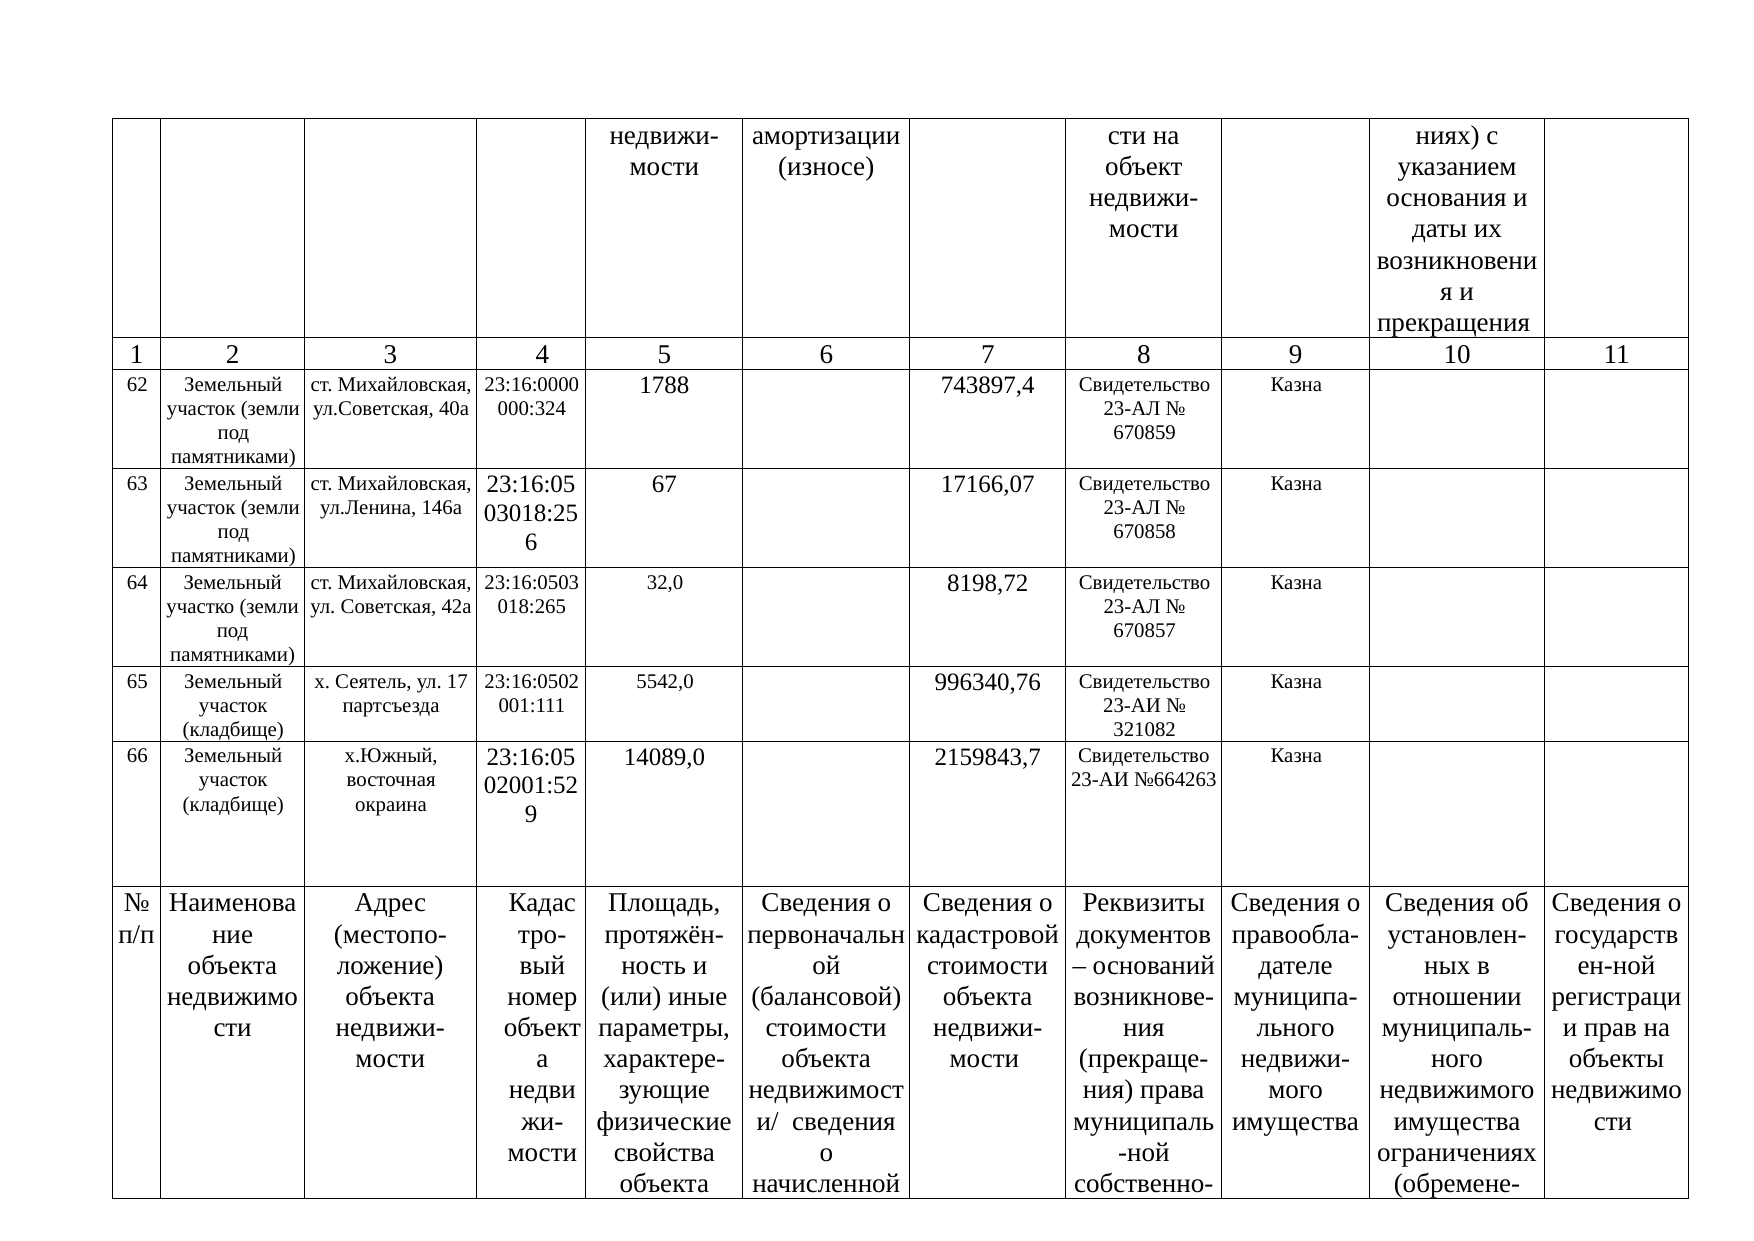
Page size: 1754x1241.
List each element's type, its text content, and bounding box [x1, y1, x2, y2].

table_cell [1545, 119, 1688, 337]
table_cell 66 [113, 742, 160, 886]
table_cell № п/п [113, 887, 160, 1198]
table_cell 63 [113, 469, 160, 567]
table_cell Казна [1222, 370, 1369, 468]
table_cell 7 [910, 338, 1065, 369]
table_cell Свидетельство 23-АИ № 321082 [1066, 667, 1221, 741]
table_cell Сведения об установлен-ных в отношении муниципаль-ного недвижимого имущества ограничениях (обремене- [1370, 887, 1544, 1198]
table_cell 64 [113, 568, 160, 666]
table_cell Земельный участок (кладбище) [161, 742, 304, 886]
table_cell [1370, 667, 1544, 741]
table_cell 67 [586, 469, 742, 567]
table_cell 5542,0 [586, 667, 742, 741]
table_cell [743, 742, 909, 886]
table_cell Сведения о первоначальной (балансовой) стоимости объекта недвижимости/ сведения о начисленной [743, 887, 909, 1198]
table_cell [1545, 568, 1688, 666]
table_cell Земельный участко (земли под памятниками) [161, 568, 304, 666]
table_cell Площадь, протяжён-ность и (или) иные параметры, характере-зующие физические свойства объекта [586, 887, 742, 1198]
table_cell 2159843,7 [910, 742, 1065, 886]
table_cell ст. Михайловская, ул. Советская, 42а [305, 568, 476, 666]
table_cell ст. Михайловская, ул.Ленина, 146а [305, 469, 476, 567]
table_cell [743, 370, 909, 468]
table_cell 32,0 [586, 568, 742, 666]
table_cell [305, 119, 476, 337]
table_cell [161, 119, 304, 337]
table_cell сти на объект недвижи-мости [1066, 119, 1221, 337]
table_cell Сведения о правообла-дателе муниципа-льного недвижи-мого имущества [1222, 887, 1369, 1198]
table_cell 23:16:0000000:324 [477, 370, 585, 468]
table_cell 996340,76 [910, 667, 1065, 741]
table_cell Кадастро-вый номер объекта недвижи-мости [477, 887, 585, 1198]
table_cell 1788 [586, 370, 742, 468]
table_cell Реквизиты документов – оснований возникнове-ния (прекраще-ния) права муниципаль-ной собственно- [1066, 887, 1221, 1198]
table_cell [1545, 667, 1688, 741]
table_cell Свидетельство 23-АЛ № 670858 [1066, 469, 1221, 567]
table_cell ст. Михайловская, ул.Советская, 40а [305, 370, 476, 468]
table_cell [1370, 469, 1544, 567]
table_cell 6 [743, 338, 909, 369]
table_cell 3 [305, 338, 476, 369]
table_cell Земельный участок (земли под памятниками) [161, 370, 304, 468]
table_cell 65 [113, 667, 160, 741]
table_cell 23:16:0502001:111 [477, 667, 585, 741]
table_cell Сведения о государствен-ной регистрации прав на объекты недвижимости [1545, 887, 1688, 1198]
table_cell 23:16:0503018:265 [477, 568, 585, 666]
table_cell Свидетельство 23-АИ №664263 [1066, 742, 1221, 886]
table_cell 23:16:0503018:256 [477, 469, 585, 567]
table_cell [1222, 119, 1369, 337]
table_cell [477, 119, 585, 337]
table_cell недвижи-мости [586, 119, 742, 337]
table_cell Сведения о кадастровой стоимости объекта недвижи-мости [910, 887, 1065, 1198]
table_cell х. Сеятель, ул. 17 партсъезда [305, 667, 476, 741]
table_cell Свидетельство 23-АЛ № 670857 [1066, 568, 1221, 666]
table_cell [1370, 742, 1544, 886]
table_cell Земельный участок (земли под памятниками) [161, 469, 304, 567]
table_cell 8198,72 [910, 568, 1065, 666]
table_cell амортизации (износе) [743, 119, 909, 337]
table_cell 14089,0 [586, 742, 742, 886]
table_cell [743, 469, 909, 567]
table_cell Казна [1222, 568, 1369, 666]
table_cell Наименование объекта недвижимости [161, 887, 304, 1198]
table_cell Казна [1222, 667, 1369, 741]
table_cell [743, 568, 909, 666]
table_cell [1370, 568, 1544, 666]
table_cell [1370, 370, 1544, 468]
table_cell 2 [161, 338, 304, 369]
table_cell 11 [1545, 338, 1688, 369]
table_cell Адрес (местопо-ложение) объекта недвижи-мости [305, 887, 476, 1198]
table_cell 10 [1370, 338, 1544, 369]
table_cell [910, 119, 1065, 337]
table_cell 23:16:0502001:529 [477, 742, 585, 886]
table_cell 8 [1066, 338, 1221, 369]
table_cell 743897,4 [910, 370, 1065, 468]
table_cell Казна [1222, 469, 1369, 567]
table_cell 17166,07 [910, 469, 1065, 567]
table_cell 5 [586, 338, 742, 369]
table_cell [1545, 742, 1688, 886]
table_cell 4 [477, 338, 585, 369]
table_cell Свидетельство 23-АЛ № 670859 [1066, 370, 1221, 468]
table_cell х.Южный, восточная окраина [305, 742, 476, 886]
table_cell Казна [1222, 742, 1369, 886]
table_cell 1 [113, 338, 160, 369]
table_cell [1545, 370, 1688, 468]
table_cell ниях) с указанием основания и даты их возникновения и прекращения [1370, 119, 1544, 337]
table_cell [113, 119, 160, 337]
table_cell [1545, 469, 1688, 567]
table_cell [743, 667, 909, 741]
table_cell Земельный участок (кладбище) [161, 667, 304, 741]
table_cell 62 [113, 370, 160, 468]
table_cell 9 [1222, 338, 1369, 369]
